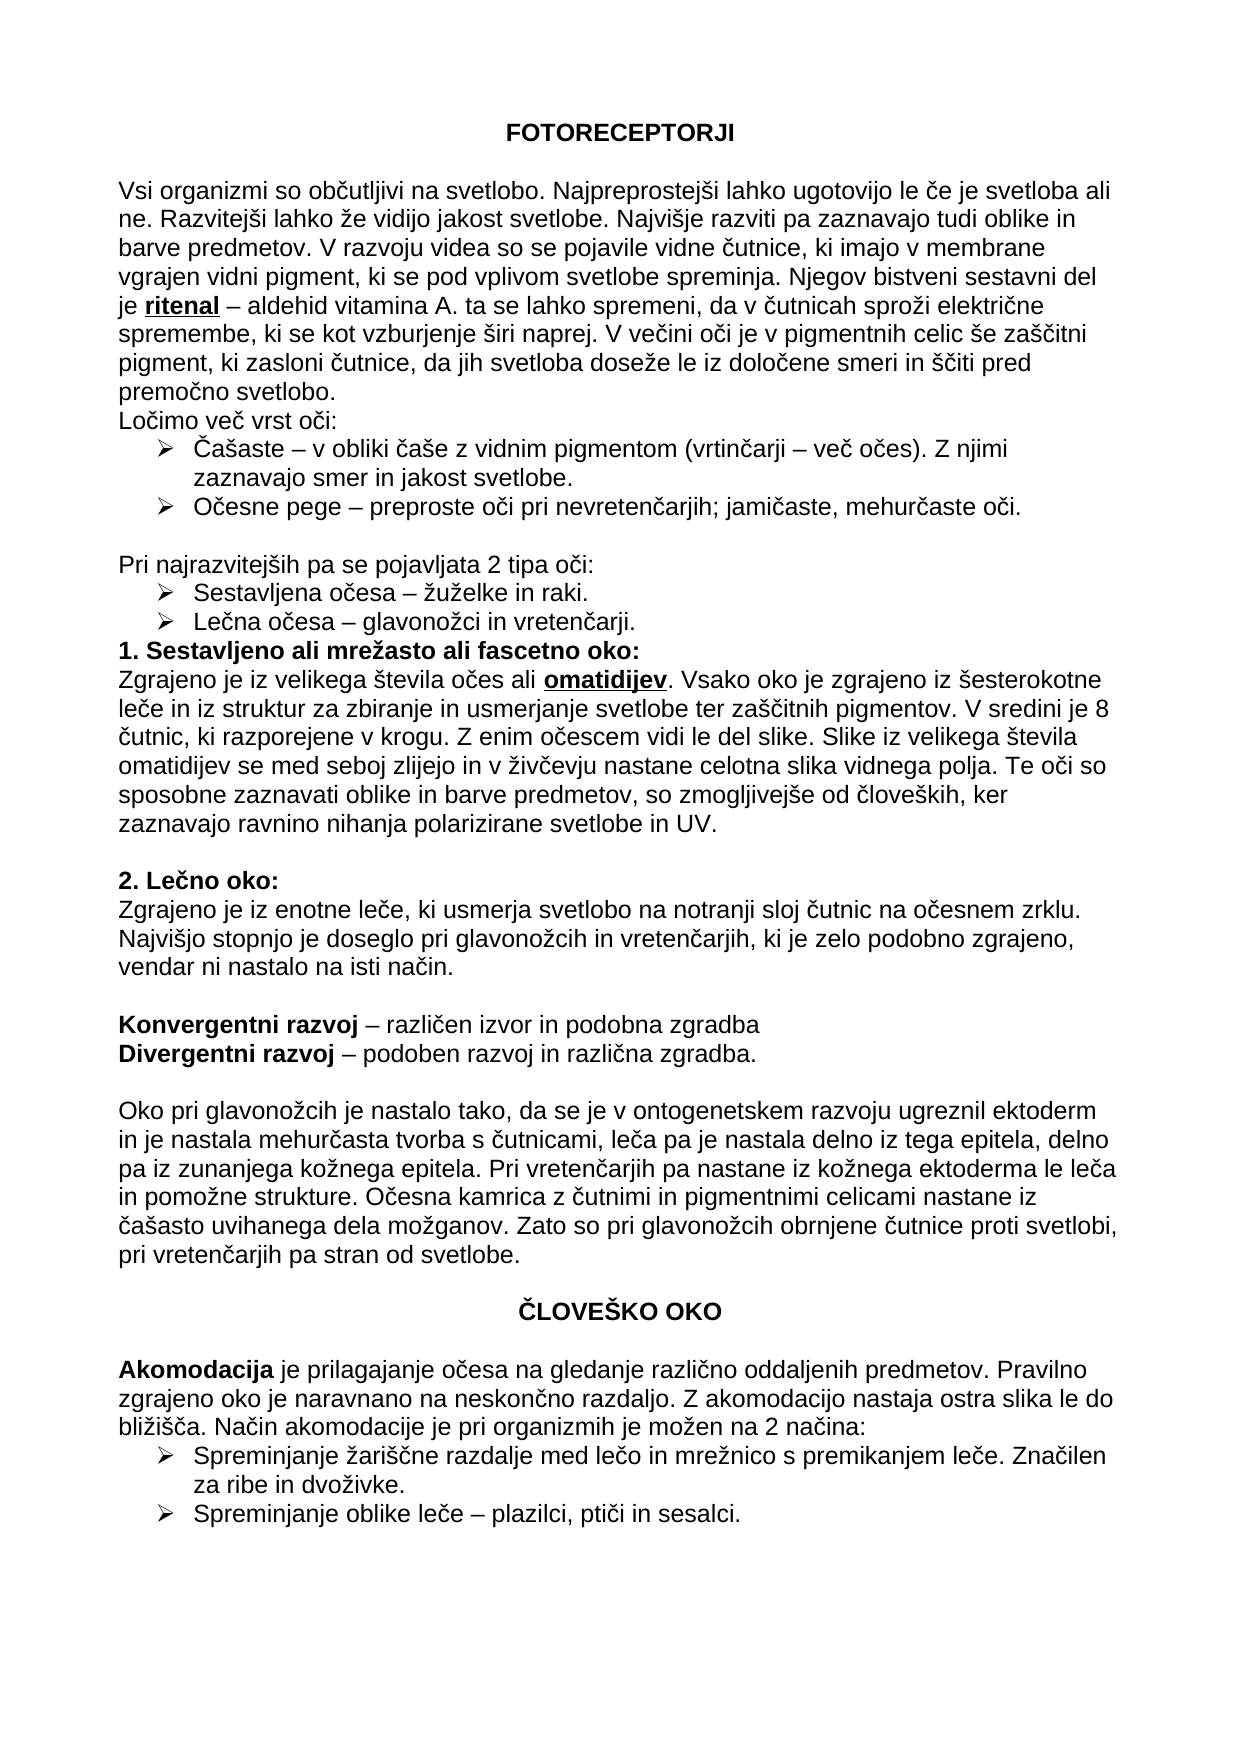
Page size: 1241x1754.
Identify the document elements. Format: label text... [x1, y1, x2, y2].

text ČLOVEŠKO OKO [118, 1297, 1122, 1326]
text Divergentni razvoj – podoben razvoj in različna zgradba. [118, 1038, 1122, 1067]
text Zgrajeno je iz velikega števila očes ali omatidijev. Vsako oko je zgrajeno iz šesterokotne leče in iz struktur za zbiranje in usmerjanje svetlobe ter zaščitnih pigmentov. V sredini je 8 čutnic, ki razporejene v krogu. Z enim očescem vidi le del slike. Slike iz velikega števila omatidijev se med seboj zlijejo in v živčevju nastane celotna slika vidnega polja. Te oči so sposobne zaznavati oblike in barve predmetov, so zmogljivejše od človeških, ker zaznavajo ravnino nihanja polarizirane svetlobe in UV. [118, 665, 1122, 837]
text 2. Lečno oko: [118, 866, 1122, 895]
list Očesne pege – preproste oči pri nevretenčarjih; jamičaste, mehurčaste oči. [156, 492, 1122, 521]
list Lečna očesa – glavonožci in vretenčarji. [156, 607, 1122, 636]
text Konvergentni razvoj – različen izvor in podobna zgradba [118, 1010, 1122, 1038]
text 1. Sestavljeno ali mrežasto ali fascetno oko: [118, 636, 1122, 665]
text Oko pri glavonožcih je nastalo tako, da se je v ontogenetskem razvoju ugreznil ektoderm in je nastala mehurčasta tvorba s čutnicami, leča pa je nastala delno iz tega epitela, delno pa iz zunanjega kožnega epitela. Pri vretenčarjih pa nastane iz kožnega ektoderma le leča in pomožne strukture. Očesna kamrica z čutnimi in pigmentnimi celicami nastane iz čašasto uvihanega dela možganov. Zato so pri glavonožcih obrnjene čutnice proti svetlobi, pri vretenčarjih pa stran od svetlobe. [118, 1096, 1122, 1268]
text Vsi organizmi so občutljivi na svetlobo. Najpreprostejši lahko ugotovijo le če je svetloba ali ne. Razvitejši lahko že vidijo jakost svetlobe. Najvišje razviti pa zaznavajo tudi oblike in barve predmetov. V razvoju videa so se pojavile vidne čutnice, ki imajo v membrane vgrajen vidni pigment, ki se pod vplivom svetlobe spreminja. Njegov bistveni sestavni del je ritenal – aldehid vitamina A. ta se lahko spremeni, da v čutnicah sproži električne spremembe, ki se kot vzburjenje širi naprej. V večini oči je v pigmentnih celic še zaščitni pigment, ki zasloni čutnice, da jih svetloba doseže le iz določene smeri in ščiti pred premočno svetlobo. [118, 176, 1122, 406]
list Čašaste – v obliki čaše z vidnim pigmentom (vrtinčarji – več očes). Z njimi zaznavajo smer in jakost svetlobe. [156, 434, 1122, 492]
list Spreminjanje oblike leče – plazilci, ptiči in sesalci. [156, 1499, 1122, 1527]
text Ločimo več vrst oči: [118, 406, 1122, 434]
text Akomodacija je prilagajanje očesa na gledanje različno oddaljenih predmetov. Pravilno zgrajeno oko je naravnano na neskončno razdaljo. Z akomodacijo nastaja ostra slika le do bližišča. Način akomodacije je pri organizmih je možen na 2 načina: [118, 1355, 1122, 1441]
list Spreminjanje žariščne razdalje med lečo in mrežnico s premikanjem leče. Značilen za ribe in dvoživke. [156, 1441, 1122, 1499]
list Sestavljena očesa – žuželke in raki. [156, 578, 1122, 607]
text Pri najrazvitejših pa se pojavljata 2 tipa oči: [118, 549, 1122, 578]
text FOTORECEPTORJI [118, 118, 1122, 147]
text Zgrajeno je iz enotne leče, ki usmerja svetlobo na notranji sloj čutnic na očesnem zrklu. Najvišjo stopnjo je doseglo pri glavonožcih in vretenčarjih, ki je zelo podobno zgrajeno, vendar ni nastalo na isti način. [118, 895, 1122, 981]
